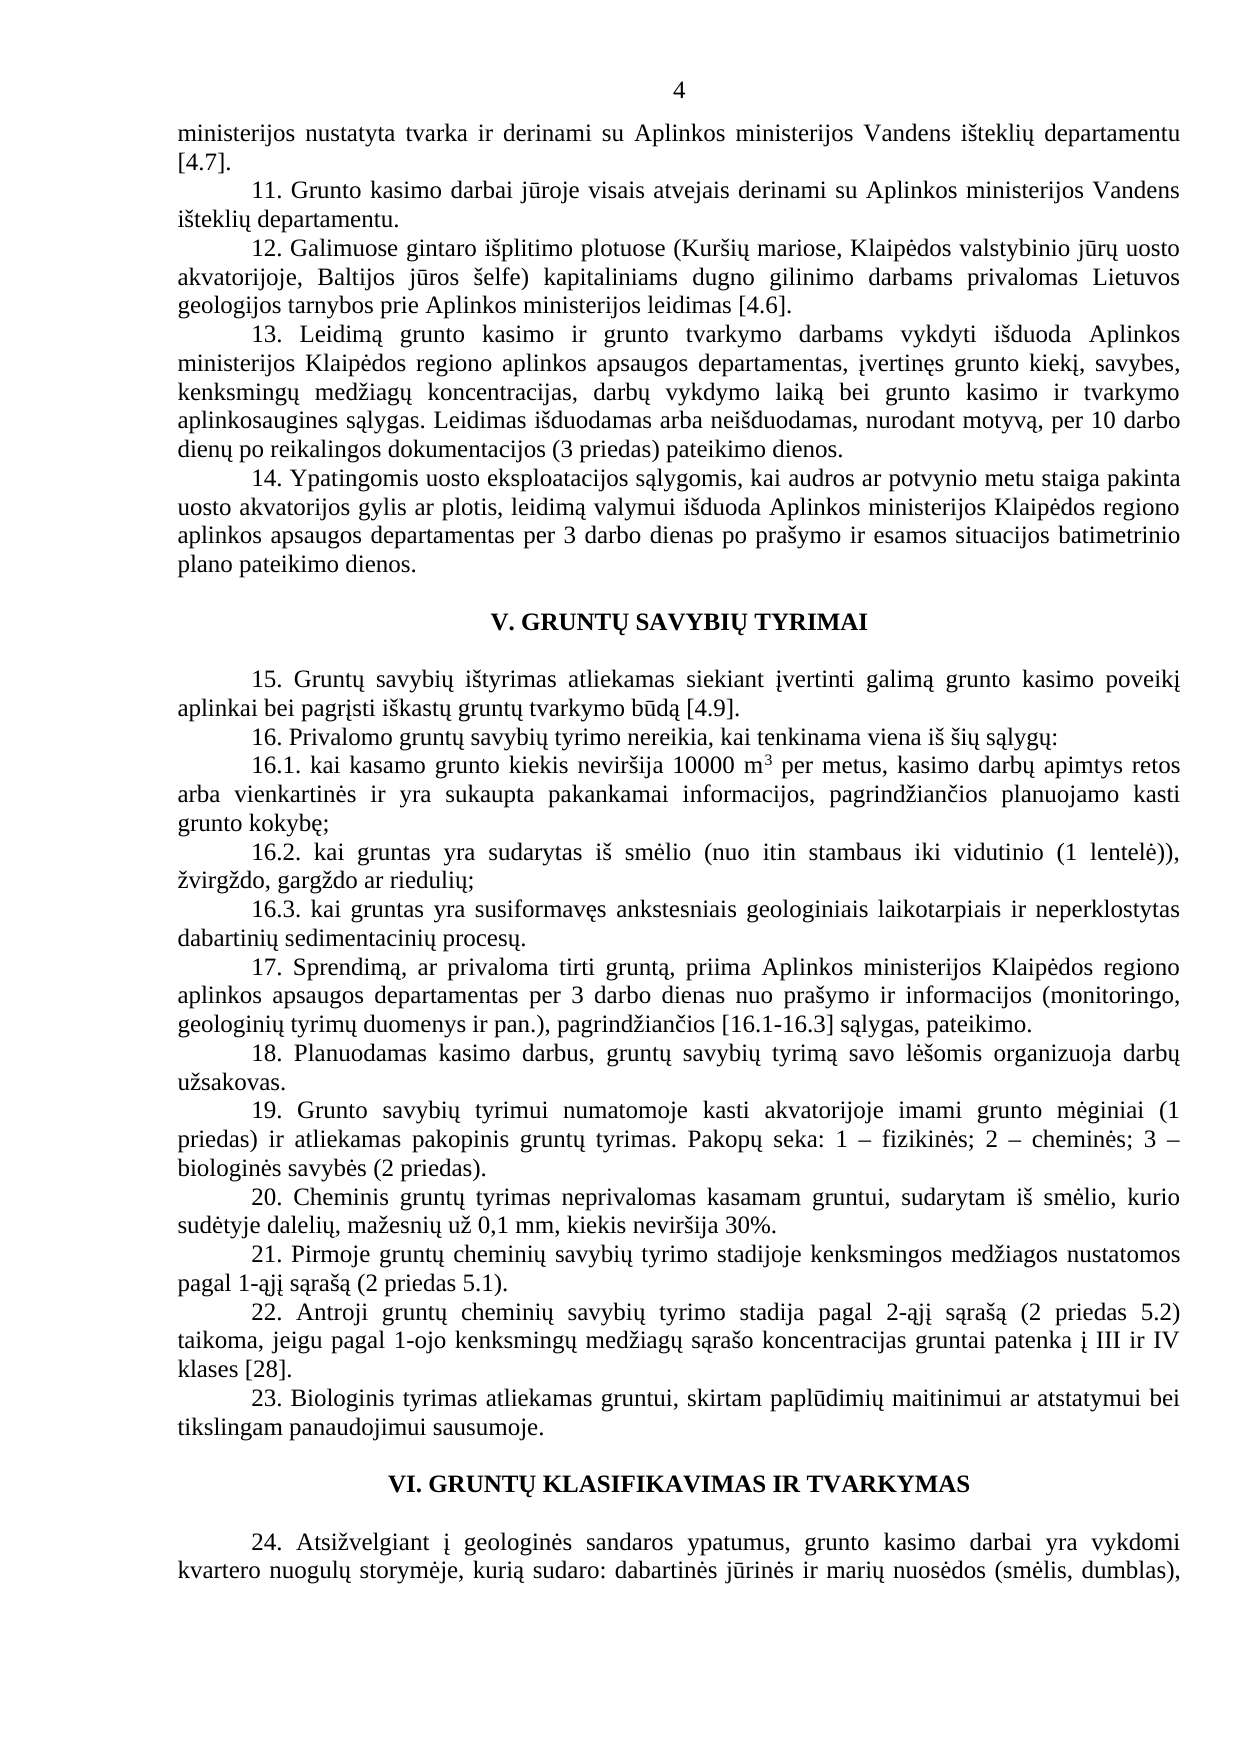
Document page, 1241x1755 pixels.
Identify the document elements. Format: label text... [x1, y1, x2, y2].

text 19. Grunto savybių tyrimui numatomoje kasti akvatorijoje imami grunto mėginiai (1 priedas) ir atliekamas pakopinis gruntų tyrimas. Pakopų seka: 1 – fizikinės; 2 – cheminės; 3 – biologinės savybės (2 priedas). [177, 1096, 1181, 1182]
text 24. Atsižvelgiant į geologinės sandaros ypatumus, grunto kasimo darbai yra vykdomi kvartero nuogulų storymėje, kurią sudaro: dabartinės jūrinės ir marių nuosėdos (smėlis, dumblas), [177, 1527, 1181, 1584]
text 15. Gruntų savybių ištyrimas atliekamas siekiant įvertinti galimą grunto kasimo poveikį aplinkai bei pagrįsti iškastų gruntų tvarkymo būdą [4.9]. [177, 664, 1181, 722]
text 21. Pirmoje gruntų cheminių savybių tyrimo stadijoje kenksmingos medžiagos nustatomos pagal 1-ąjį sąrašą (2 priedas 5.1). [177, 1239, 1181, 1297]
text 11. Grunto kasimo darbai jūroje visais atvejais derinami su Aplinkos ministerijos Vandens išteklių departamentu. [177, 176, 1181, 233]
text V. GRUNTŲ SAVYBIŲ TYRIMAI [177, 607, 1181, 636]
text ministerijos nustatyta tvarka ir derinami su Aplinkos ministerijos Vandens išteklių departamentu [4.7]. [177, 118, 1181, 176]
text 16.3. kai gruntas yra susiformavęs ankstesniais geologiniais laikotarpiais ir neperklostytas dabartinių sedimentacinių procesų. [177, 894, 1181, 952]
text 12. Galimuose gintaro išplitimo plotuose (Kuršių mariose, Klaipėdos valstybinio jūrų uosto akvatorijoje, Baltijos jūros šelfe) kapitaliniams dugno gilinimo darbams privalomas Lietuvos geologijos tarnybos prie Aplinkos ministerijos leidimas [4.6]. [177, 233, 1181, 319]
text 16.2. kai gruntas yra sudarytas iš smėlio (nuo itin stambaus iki vidutinio (1 lentelė)), žvirgždo, gargždo ar riedulių; [177, 837, 1181, 894]
text 23. Biologinis tyrimas atliekamas gruntui, skirtam paplūdimių maitinimui ar atstatymui bei tikslingam panaudojimui sausumoje. [177, 1383, 1181, 1441]
text 20. Cheminis gruntų tyrimas neprivalomas kasamam gruntui, sudarytam iš smėlio, kurio sudėtyje dalelių, mažesnių už 0,1 mm, kiekis neviršija 30%. [177, 1182, 1181, 1239]
text 14. Ypatingomis uosto eksploatacijos sąlygomis, kai audros ar potvynio metu staiga pakinta uosto akvatorijos gylis ar plotis, leidimą valymui išduoda Aplinkos ministerijos Klaipėdos regiono aplinkos apsaugos departamentas per 3 darbo dienas po prašymo ir esamos situacijos batimetrinio plano pateikimo dienos. [177, 463, 1181, 578]
text 16.1. kai kasamo grunto kiekis neviršija 10000 m3 per metus, kasimo darbų apimtys retos arba vienkartinės ir yra sukaupta pakankamai informacijos, pagrindžiančios planuojamo kasti grunto kokybę; [177, 751, 1181, 837]
text 17. Sprendimą, ar privaloma tirti gruntą, priima Aplinkos ministerijos Klaipėdos regiono aplinkos apsaugos departamentas per 3 darbo dienas nuo prašymo ir informacijos (monitoringo, geologinių tyrimų duomenys ir pan.), pagrindžiančios [16.1-16.3] sąlygas, pateikimo. [177, 952, 1181, 1038]
text 13. Leidimą grunto kasimo ir grunto tvarkymo darbams vykdyti išduoda Aplinkos ministerijos Klaipėdos regiono aplinkos apsaugos departamentas, įvertinęs grunto kiekį, savybes, kenksmingų medžiagų koncentracijas, darbų vykdymo laiką bei grunto kasimo ir tvarkymo aplinkosaugines sąlygas. Leidimas išduodamas arba neišduodamas, nurodant motyvą, per 10 darbo dienų po reikalingos dokumentacijos (3 priedas) pateikimo dienos. [177, 319, 1181, 463]
text VI. GRUNTŲ KLASIFIKAVIMAS IR TVARKYMAS [177, 1469, 1181, 1498]
text 16. Privalomo gruntų savybių tyrimo nereikia, kai tenkinama viena iš šių sąlygų: [177, 722, 1181, 751]
text 22. Antroji gruntų cheminių savybių tyrimo stadija pagal 2-ąjį sąrašą (2 priedas 5.2) taikoma, jeigu pagal 1-ojo kenksmingų medžiagų sąrašo koncentracijas gruntai patenka į III ir IV klases [28]. [177, 1297, 1181, 1383]
text 18. Planuodamas kasimo darbus, gruntų savybių tyrimą savo lėšomis organizuoja darbų užsakovas. [177, 1038, 1181, 1096]
